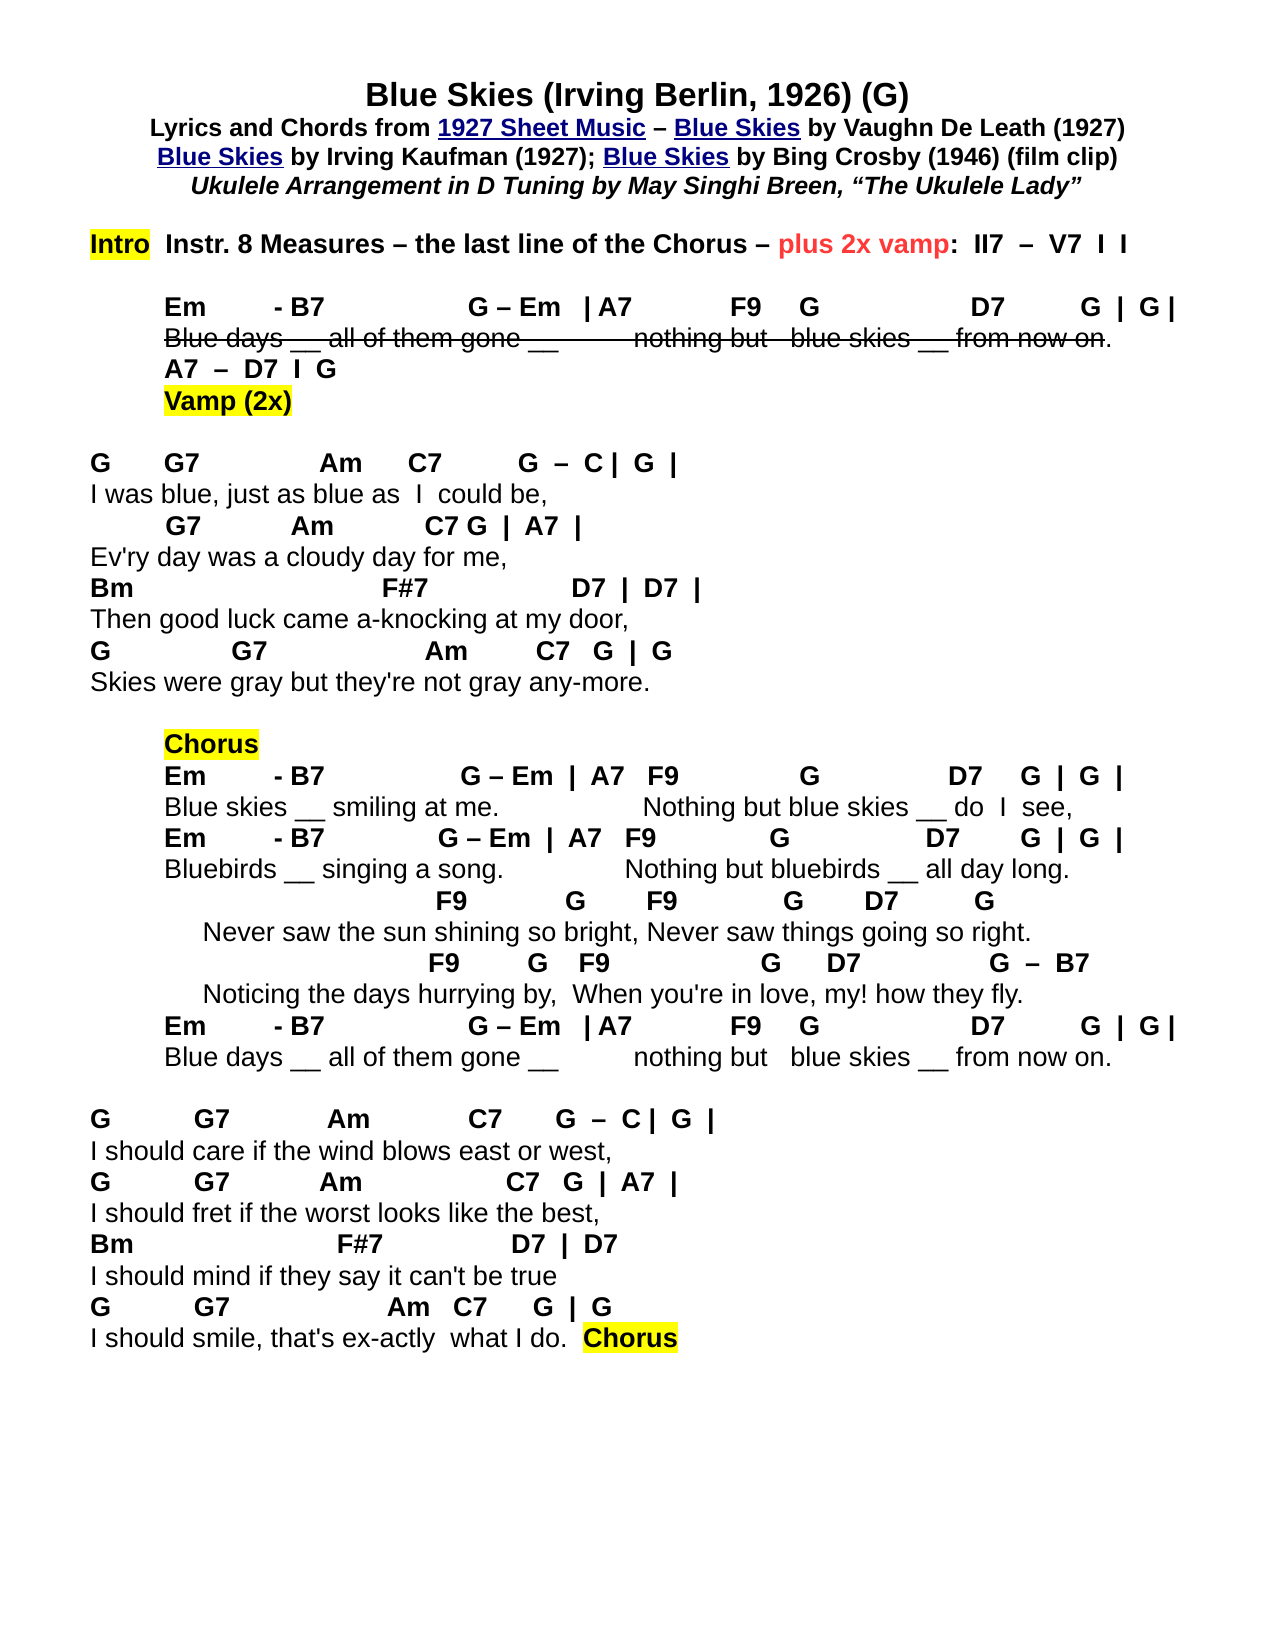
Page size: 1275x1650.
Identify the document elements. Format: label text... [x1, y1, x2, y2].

text Intro Instr. 8 Measures – the last line of the Chorus – plus 2x vamp: II7 – V7 I I [90, 228, 1185, 260]
text Ukulele Arrangement in D Tuning by May Singhi Breen, “The Ukulele Lady” [90, 171, 1185, 200]
text Blue days __ all of them gone __ nothing but blue skies __ from now on. [164, 1041, 1185, 1072]
text G G7 Am C7 G | G [90, 635, 1185, 666]
text G G7 Am C7 G – C | G | [90, 447, 1185, 478]
text Noticing the days hurrying by, When you're in love, my! how they fly. [202, 978, 1185, 1010]
text Lyrics and Chords from 1927 Sheet Music – Blue Skies by Vaughn De Leath (1927) [90, 113, 1185, 142]
text A7 – D7 I G [164, 353, 1185, 385]
text I should care if the wind blows east or west, [90, 1135, 1185, 1166]
text I should fret if the worst looks like the best, [90, 1197, 1185, 1228]
text Vamp (2x) [164, 385, 1185, 416]
text I should smile, that's ex-actly what I do. Chorus [90, 1322, 1185, 1353]
text G G7 Am C7 G | A7 | [90, 1166, 1185, 1197]
text Skies were gray but they're not gray any-more. [90, 666, 1185, 697]
text Ev'ry day was a cloudy day for me, [90, 541, 1185, 572]
text F9 G F9 G D7 G – B7 [202, 947, 1185, 978]
text Blue skies __ smiling at me. Nothing but blue skies __ do I see, [164, 791, 1185, 822]
text Bm F#7 D7 | D7 | [90, 572, 1185, 603]
text Em - B7 G – Em | A7 F9 G D7 G | G | [164, 822, 1185, 853]
text F9 G F9 G D7 G [202, 885, 1185, 916]
text Blue days __ all of them gone __ nothing but blue skies __ from now on. [164, 322, 1185, 353]
text Em - B7 G – Em | A7 F9 G D7 G | G | [164, 1010, 1185, 1041]
text I should mind if they say it can't be true [90, 1260, 1185, 1291]
text G7 Am C7 G | A7 | [90, 510, 1185, 541]
text Bm F#7 D7 | D7 [90, 1228, 1185, 1260]
text G G7 Am C7 G – C | G | [90, 1103, 1185, 1135]
text Then good luck came a-knocking at my door, [90, 603, 1185, 635]
text Em - B7 G – Em | A7 F9 G D7 G | G | [164, 760, 1185, 791]
text Chorus [164, 728, 1185, 760]
text Blue Skies by Irving Kaufman (1927); Blue Skies by Bing Crosby (1946) (film clip) [90, 142, 1185, 171]
text Em - B7 G – Em | A7 F9 G D7 G | G | [164, 291, 1185, 322]
text Blue Skies (Irving Berlin, 1926) (G) [90, 75, 1185, 113]
text Never saw the sun shining so bright, Never saw things going so right. [202, 916, 1185, 947]
text Bluebirds __ singing a song. Nothing but bluebirds __ all day long. [164, 853, 1185, 885]
text G G7 Am C7 G | G [90, 1291, 1185, 1322]
text I was blue, just as blue as I could be, [90, 478, 1185, 510]
